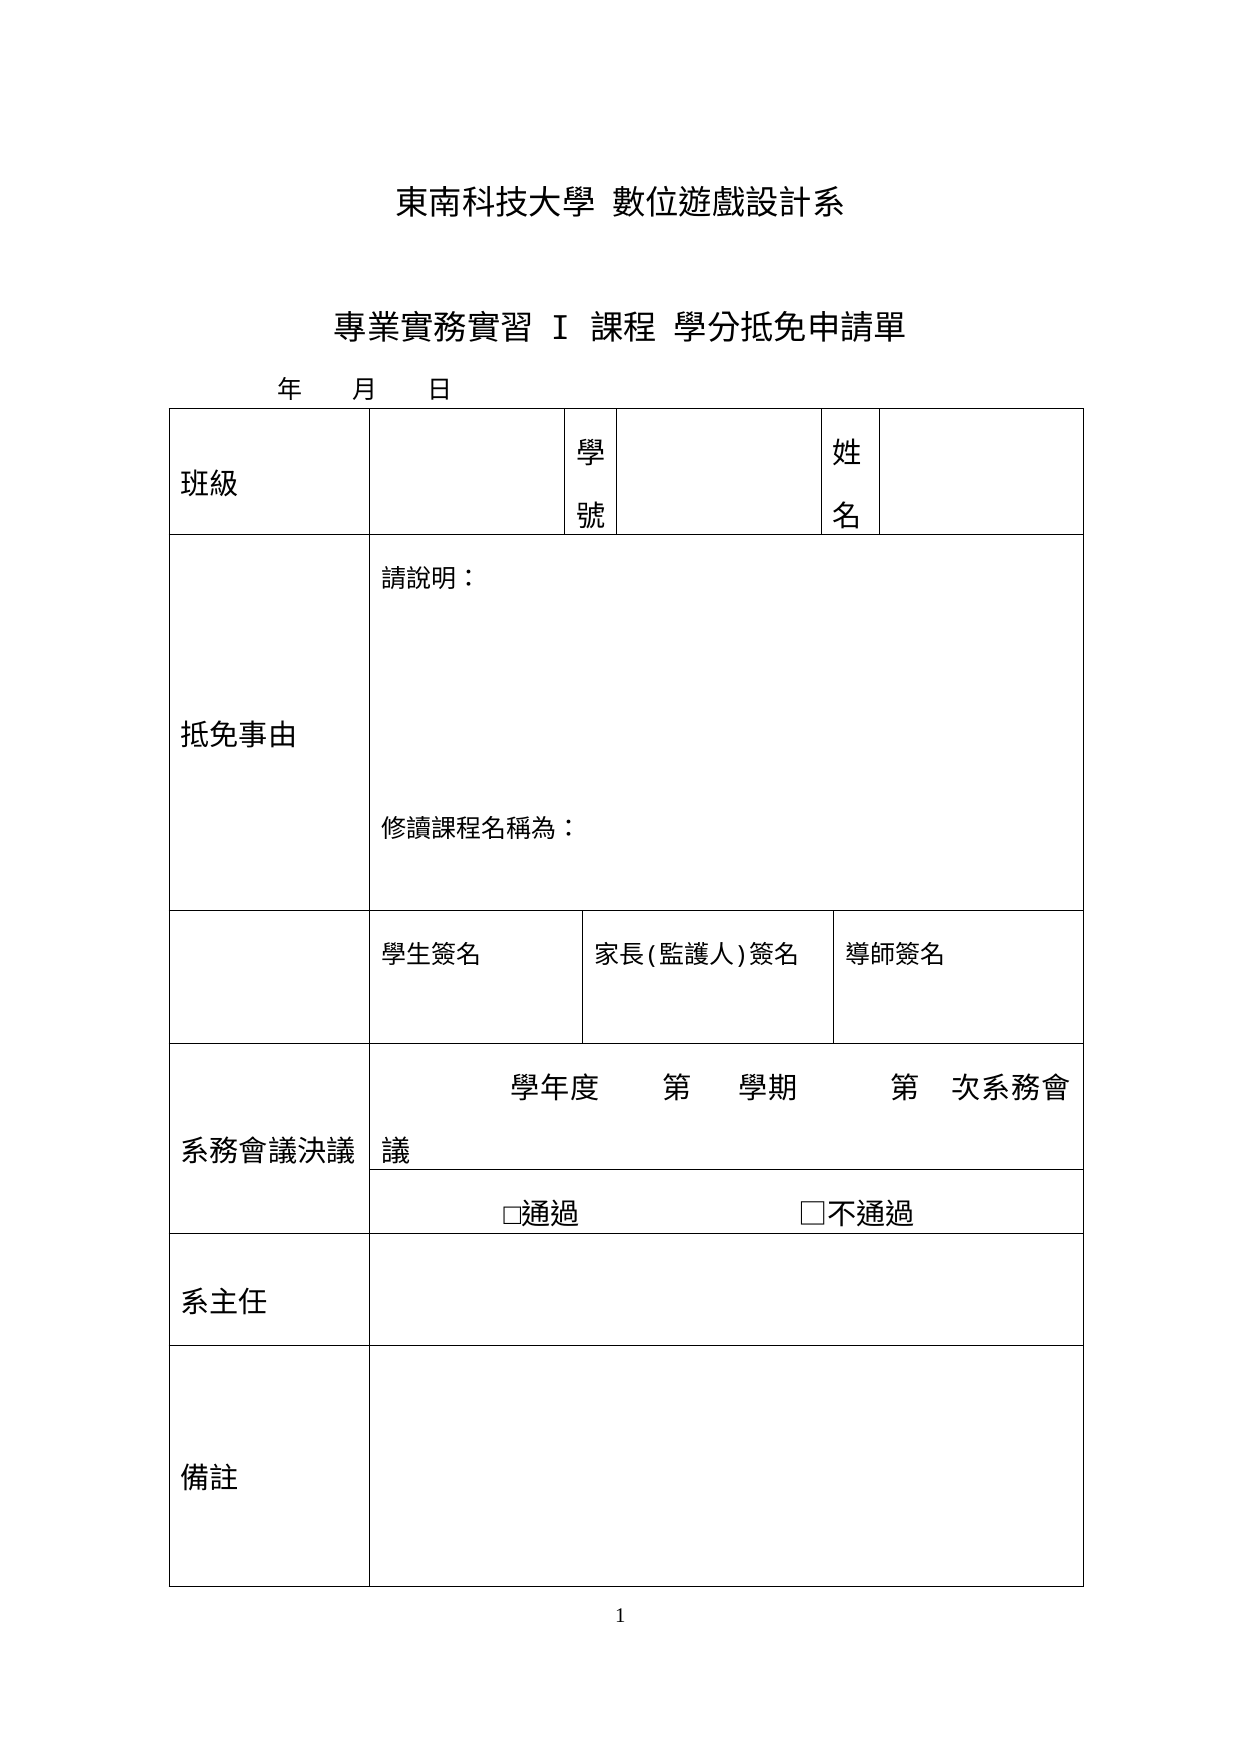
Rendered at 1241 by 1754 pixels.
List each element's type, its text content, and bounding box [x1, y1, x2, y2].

table_cell 學年度 第 學期 第 次系務會議 [370, 1044, 1083, 1169]
table_cell 備註 [170, 1346, 369, 1586]
table_cell 請說明： 修讀課程名稱為： [370, 535, 1083, 910]
table_header 姓 名 [822, 409, 879, 534]
table_header 班級 [170, 409, 369, 534]
table_cell 導師簽名 [834, 911, 1083, 1043]
table_header [617, 409, 821, 534]
table_cell 系務會議決議 [170, 1044, 369, 1233]
table_header 學 號 [565, 409, 616, 534]
table_cell [170, 911, 369, 1043]
text 年 月 日 [187, 346, 1053, 408]
table_cell [370, 1234, 1083, 1345]
text 專業實務實習 I 課程 學分抵免申請單 [187, 283, 1053, 346]
table_cell [370, 1346, 1083, 1586]
table_cell 學生簽名 [370, 911, 582, 1043]
text 東南科技大學 數位遊戲設計系 [187, 158, 1053, 221]
table_cell 系主任 [170, 1234, 369, 1345]
table_header [880, 409, 1083, 534]
table_cell □通過 □不通過 [370, 1170, 1083, 1233]
table_cell 抵免事由 [170, 535, 369, 910]
table_header [370, 409, 564, 534]
table_cell 家長(監護人)簽名 [583, 911, 833, 1043]
